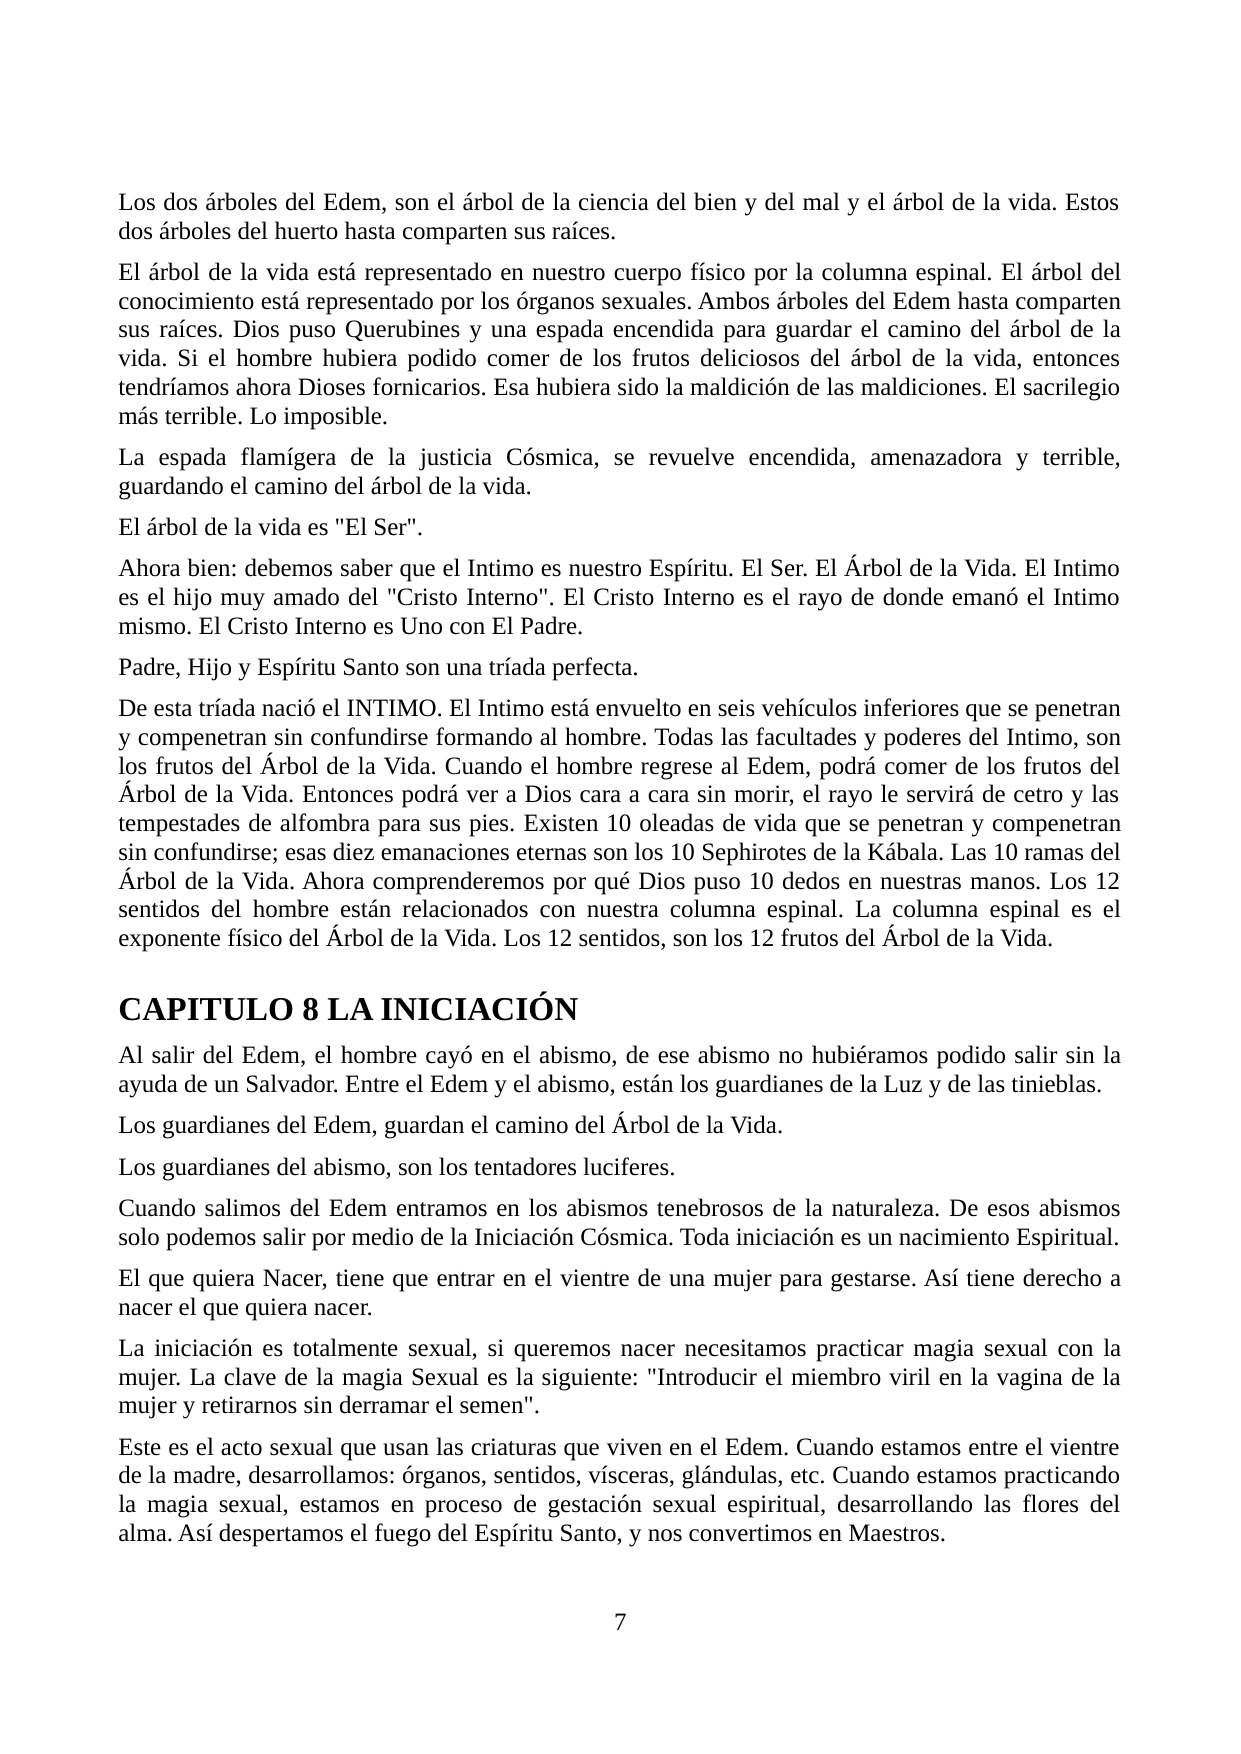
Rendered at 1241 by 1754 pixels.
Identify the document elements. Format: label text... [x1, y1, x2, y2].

text La iniciación es totalmente sexual, si queremos nacer necesitamos practicar magia sexual con la mujer. La clave de la magia Sexual es la siguiente: "Introducir el miembro viril en la vagina de la mujer y retirarnos sin derramar el semen". [118, 1333, 1122, 1419]
text Este es el acto sexual que usan las criaturas que viven en el Edem. Cuando estamos entre el vientre de la madre, desarrollamos: órganos, sentidos, vísceras, glándulas, etc. Cuando estamos practicando la magia sexual, estamos en proceso de gestación sexual espiritual, desarrollando las flores del alma. Así despertamos el fuego del Espíritu Santo, y nos convertimos en Maestros. [118, 1432, 1122, 1547]
text Los guardianes del Edem, guardan el camino del Árbol de la Vida. [118, 1110, 1122, 1139]
text El que quiera Nacer, tiene que entrar en el vientre de una mujer para gestarse. Así tiene derecho a nacer el que quiera nacer. [118, 1263, 1122, 1320]
text De esta tríada nació el INTIMO. El Intimo está envuelto en seis vehículos inferiores que se penetran y compenetran sin confundirse formando al hombre. Todas las facultades y poderes del Intimo, son los frutos del Árbol de la Vida. Cuando el hombre regrese al Edem, podrá comer de los frutos del Árbol de la Vida. Entonces podrá ver a Dios cara a cara sin morir, el rayo le servirá de cetro y las tempestades de alfombra para sus pies. Existen 10 oleadas de vida que se penetran y compenetran sin confundirse; esas diez emanaciones eternas son los 10 Sephirotes de la Kábala. Las 10 ramas del Árbol de la Vida. Ahora comprenderemos por qué Dios puso 10 dedos en nuestras manos. Los 12 sentidos del hombre están relacionados con nuestra columna espinal. La columna espinal es el exponente físico del Árbol de la Vida. Los 12 sentidos, son los 12 frutos del Árbol de la Vida. [118, 693, 1122, 952]
text Ahora bien: debemos saber que el Intimo es nuestro Espíritu. El Ser. El Árbol de la Vida. El Intimo es el hijo muy amado del "Cristo Interno". El Cristo Interno es el rayo de donde emanó el Intimo mismo. El Cristo Interno es Uno con El Padre. [118, 553, 1122, 639]
text Los dos árboles del Edem, son el árbol de la ciencia del bien y del mal y el árbol de la vida. Estos dos árboles del huerto hasta comparten sus raíces. [118, 187, 1122, 244]
text Padre, Hijo y Espíritu Santo son una tríada perfecta. [118, 652, 1122, 681]
text Al salir del Edem, el hombre cayó en el abismo, de ese abismo no hubiéramos podido salir sin la ayuda de un Salvador. Entre el Edem y el abismo, están los guardianes de la Luz y de las tinieblas. [118, 1040, 1122, 1098]
subtitle CAPITULO 8 LA INICIACIÓN [118, 989, 1122, 1028]
text Cuando salimos del Edem entramos en los abismos tenebrosos de la naturaleza. De esos abismos solo podemos salir por medio de la Iniciación Cósmica. Toda iniciación es un nacimiento Espiritual. [118, 1193, 1122, 1250]
text El árbol de la vida está representado en nuestro cuerpo físico por la columna espinal. El árbol del conocimiento está representado por los órganos sexuales. Ambos árboles del Edem hasta comparten sus raíces. Dios puso Querubines y una espada encendida para guardar el camino del árbol de la vida. Si el hombre hubiera podido comer de los frutos deliciosos del árbol de la vida, entonces tendríamos ahora Dioses fornicarios. Esa hubiera sido la maldición de las maldiciones. El sacrilegio más terrible. Lo imposible. [118, 257, 1122, 429]
text El árbol de la vida es "El Ser". [118, 512, 1122, 541]
text Los guardianes del abismo, son los tentadores luciferes. [118, 1152, 1122, 1180]
text La espada flamígera de la justicia Cósmica, se revuelve encendida, amenazadora y terrible, guardando el camino del árbol de la vida. [118, 442, 1122, 499]
